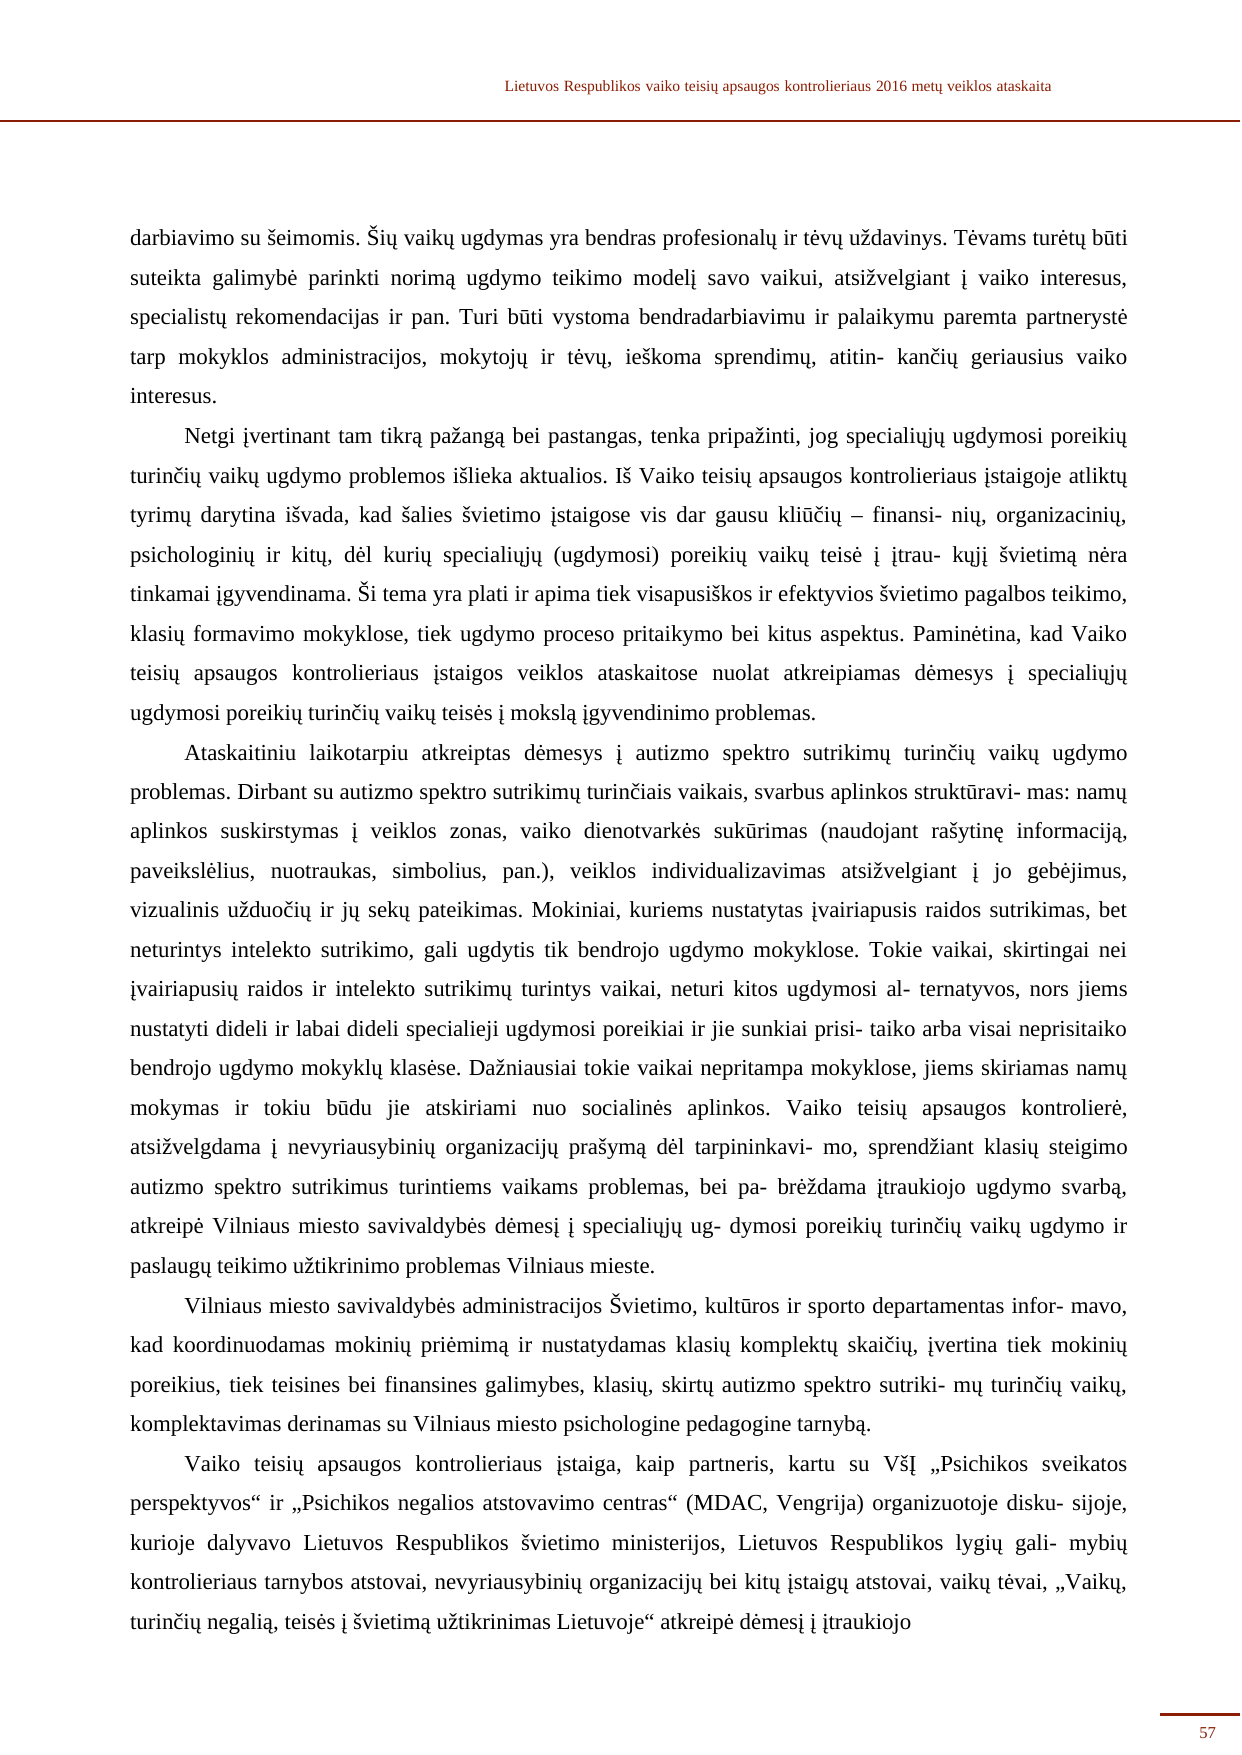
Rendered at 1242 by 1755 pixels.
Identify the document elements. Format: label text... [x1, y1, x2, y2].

text darbiavimo su šeimomis. Šių vaikų ugdymas yra bendras profesionalų ir tėvų uždavinys. Tėvams turėtų būti suteikta galimybė parinkti norimą ugdymo teikimo modelį savo vaikui, atsižvelgiant į vaiko interesus, specialistų rekomendacijas ir pan. Turi būti vystoma bendradarbiavimu ir palaikymu paremta partnerystė tarp mokyklos administracijos, mokytojų ir tėvų, ieškoma sprendimų, atitin- kančių geriausius vaiko interesus. [130, 224, 1129, 409]
text Netgi įvertinant tam tikrą pažangą bei pastangas, tenka pripažinti, jog specialiųjų ugdymosi poreikių turinčių vaikų ugdymo problemos išlieka aktualios. Iš Vaiko teisių apsaugos kontrolieriaus įstaigoje atliktų tyrimų darytina išvada, kad šalies švietimo įstaigose vis dar gausu kliūčių – finansi- nių, organizacinių, psichologinių ir kitų, dėl kurių specialiųjų (ugdymosi) poreikių vaikų teisė į įtrau- kųjį švietimą nėra tinkamai įgyvendinama. Ši tema yra plati ir apima tiek visapusiškos ir efektyvios švietimo pagalbos teikimo, klasių formavimo mokyklose, tiek ugdymo proceso pritaikymo bei kitus aspektus. Paminėtina, kad Vaiko teisių apsaugos kontrolieriaus įstaigos veiklos ataskaitose nuolat atkreipiamas dėmesys į specialiųjų ugdymosi poreikių turinčių vaikų teisės į mokslą įgyvendinimo problemas. [130, 422, 1129, 725]
text Ataskaitiniu laikotarpiu atkreiptas dėmesys į autizmo spektro sutrikimų turinčių vaikų ugdymo problemas. Dirbant su autizmo spektro sutrikimų turinčiais vaikais, svarbus aplinkos struktūravi- mas: namų aplinkos suskirstymas į veiklos zonas, vaiko dienotvarkės sukūrimas (naudojant rašytinę informaciją, paveikslėlius, nuotraukas, simbolius, pan.), veiklos individualizavimas atsižvelgiant į jo gebėjimus, vizualinis užduočių ir jų sekų pateikimas. Mokiniai, kuriems nustatytas įvairiapusis raidos sutrikimas, bet neturintys intelekto sutrikimo, gali ugdytis tik bendrojo ugdymo mokyklose. Tokie vaikai, skirtingai nei įvairiapusių raidos ir intelekto sutrikimų turintys vaikai, neturi kitos ugdymosi al- ternatyvos, nors jiems nustatyti dideli ir labai dideli specialieji ugdymosi poreikiai ir jie sunkiai prisi- taiko arba visai neprisitaiko bendrojo ugdymo mokyklų klasėse. Dažniausiai tokie vaikai nepritampa mokyklose, jiems skiriamas namų mokymas ir tokiu būdu jie atskiriami nuo socialinės aplinkos. Vaiko teisių apsaugos kontrolierė, atsižvelgdama į nevyriausybinių organizacijų prašymą dėl tarpininkavi- mo, sprendžiant klasių steigimo autizmo spektro sutrikimus turintiems vaikams problemas, bei pa- brėždama įtraukiojo ugdymo svarbą, atkreipė Vilniaus miesto savivaldybės dėmesį į specialiųjų ug- dymosi poreikių turinčių vaikų ugdymo ir paslaugų teikimo užtikrinimo problemas Vilniaus mieste. [130, 738, 1129, 1278]
text Vaiko teisių apsaugos kontrolieriaus įstaiga, kaip partneris, kartu su VšĮ „Psichikos sveikatos perspektyvos“ ir „Psichikos negalios atstovavimo centras“ (MDAC, Vengrija) organizuotoje disku- sijoje, kurioje dalyvavo Lietuvos Respublikos švietimo ministerijos, Lietuvos Respublikos lygių gali- mybių kontrolieriaus tarnybos atstovai, nevyriausybinių organizacijų bei kitų įstaigų atstovai, vaikų tėvai, „Vaikų, turinčių negalią, teisės į švietimą užtikrinimas Lietuvoje“ atkreipė dėmesį į įtraukiojo [130, 1450, 1129, 1634]
text Vilniaus miesto savivaldybės administracijos Švietimo, kultūros ir sporto departamentas infor- mavo, kad koordinuodamas mokinių priėmimą ir nustatydamas klasių komplektų skaičių, įvertina tiek mokinių poreikius, tiek teisines bei finansines galimybes, klasių, skirtų autizmo spektro sutriki- mų turinčių vaikų, komplektavimas derinamas su Vilniaus miesto psichologine pedagogine tarnybą. [130, 1292, 1129, 1436]
